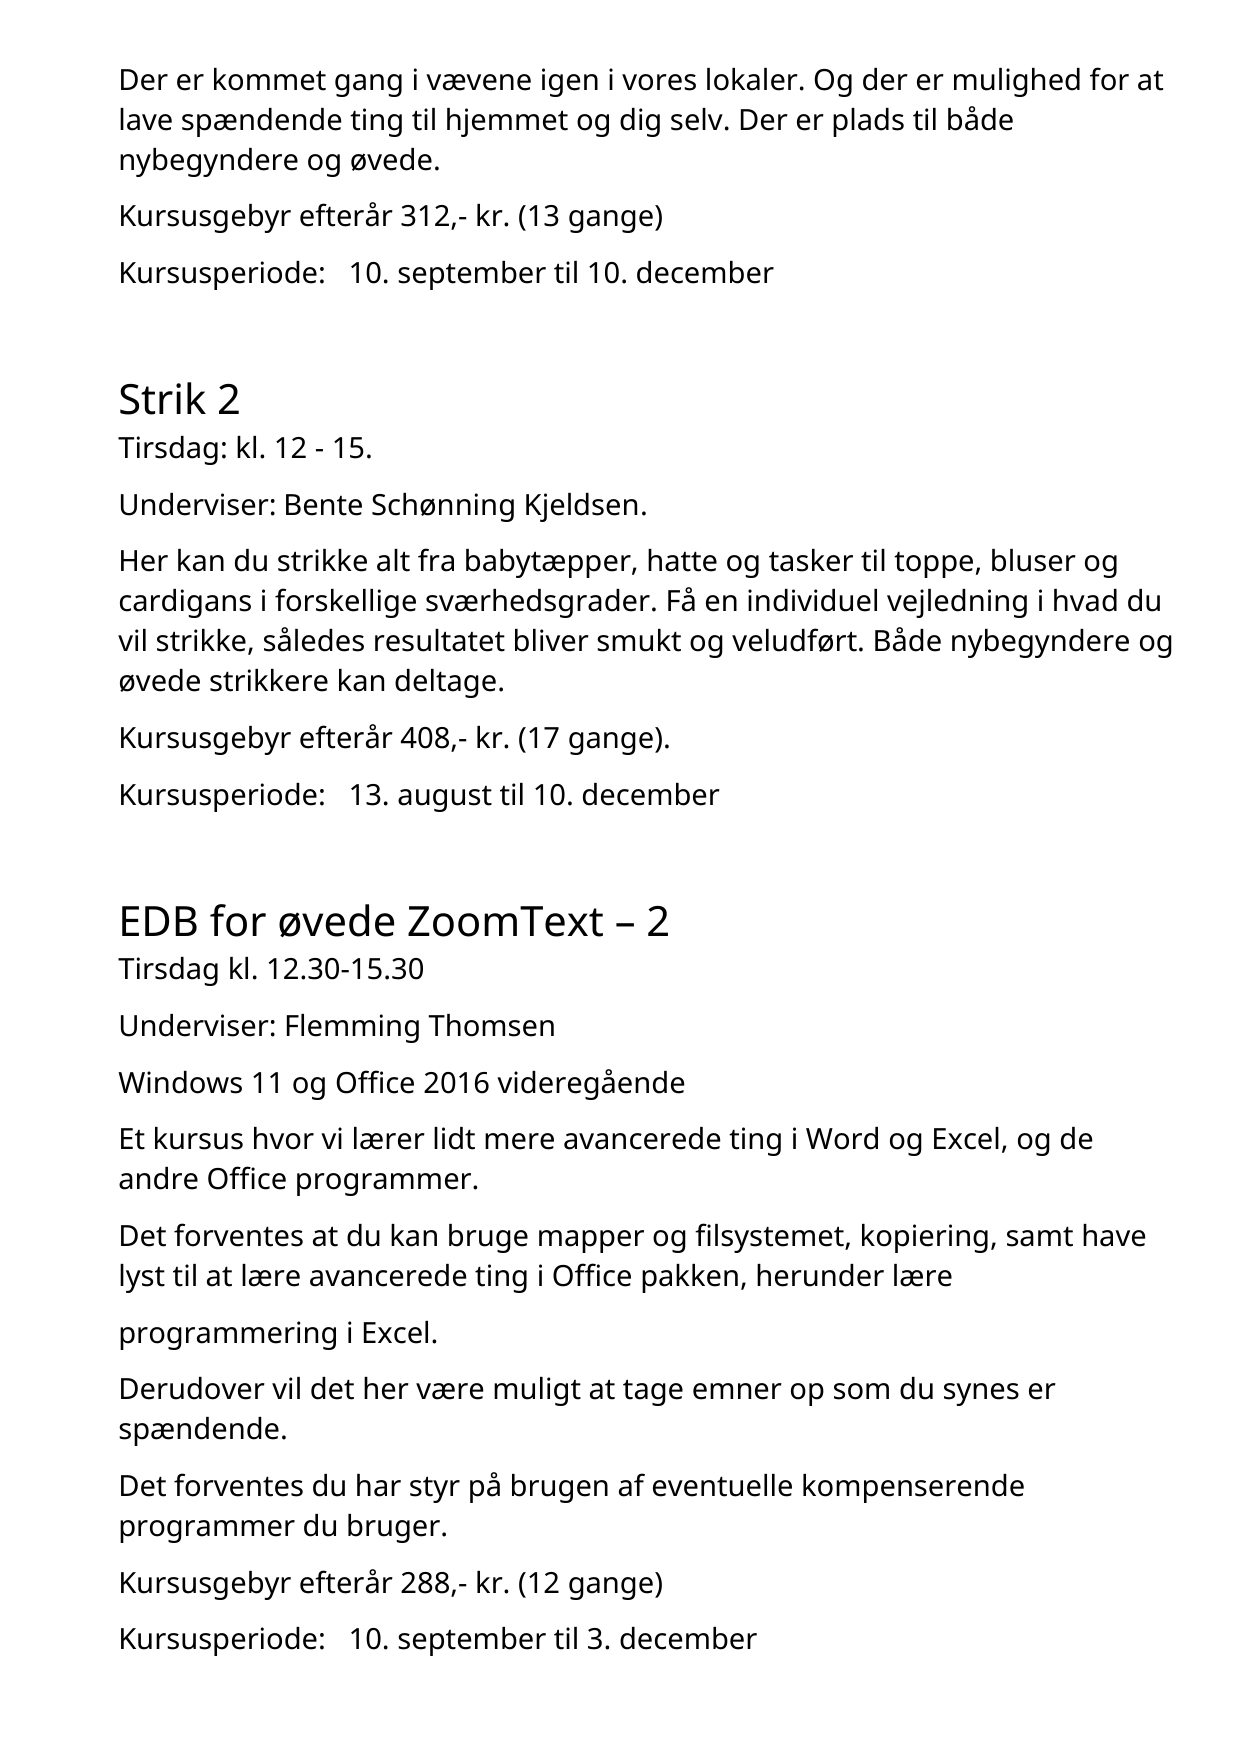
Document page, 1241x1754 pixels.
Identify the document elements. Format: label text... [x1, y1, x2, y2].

text Tirsdag: kl. 12 - 15. [118, 427, 1181, 467]
text Et kursus hvor vi lærer lidt mere avancerede ting i Word og Excel, og de andre Office programmer. [118, 1119, 1181, 1198]
text Det forventes du har styr på brugen af eventuelle kompenserende programmer du bruger. [118, 1465, 1181, 1545]
text Der er kommet gang i vævene igen i vores lokaler. Og der er mulighed for at lave spændende ting til hjemmet og dig selv. Der er plads til både nybegyndere og øvede. [118, 59, 1181, 179]
text Her kan du strikke alt fra babytæpper, hatte og tasker til toppe, bluser og cardigans i forskellige sværhedsgrader. Få en individuel vejledning i hvad du vil strikke, således resultatet bliver smukt og veludført. Både nybegyndere og øvede strikkere kan deltage. [118, 541, 1181, 700]
text Kursusperiode: 13. august til 10. december [118, 774, 1181, 813]
text Underviser: Bente Schønning Kjeldsen. [118, 484, 1181, 523]
text Underviser: Flemming Thomsen [118, 1005, 1181, 1045]
text Tirsdag kl. 12.30-15.30 [118, 949, 1181, 988]
subtitle EDB for øvede ZoomText – 2 [118, 891, 1181, 948]
text Kursusperiode: 10. september til 10. december [118, 252, 1181, 292]
text programmering i Excel. [118, 1312, 1181, 1352]
text Windows 11 og Office 2016 videregående [118, 1062, 1181, 1102]
text Kursusgebyr efterår 312,- kr. (13 gange) [118, 196, 1181, 235]
text Derudover vil det her være muligt at tage emner op som du synes er spændende. [118, 1369, 1181, 1448]
text Kursusgebyr efterår 288,- kr. (12 gange) [118, 1562, 1181, 1602]
subtitle Strik 2 [118, 370, 1181, 427]
text Det forventes at du kan bruge mapper og filsystemet, kopiering, samt have lyst til at lære avancerede ting i Office pakken, herunder lære [118, 1215, 1181, 1295]
text Kursusgebyr efterår 408,- kr. (17 gange). [118, 717, 1181, 757]
text Kursusperiode: 10. september til 3. december [118, 1619, 1181, 1658]
